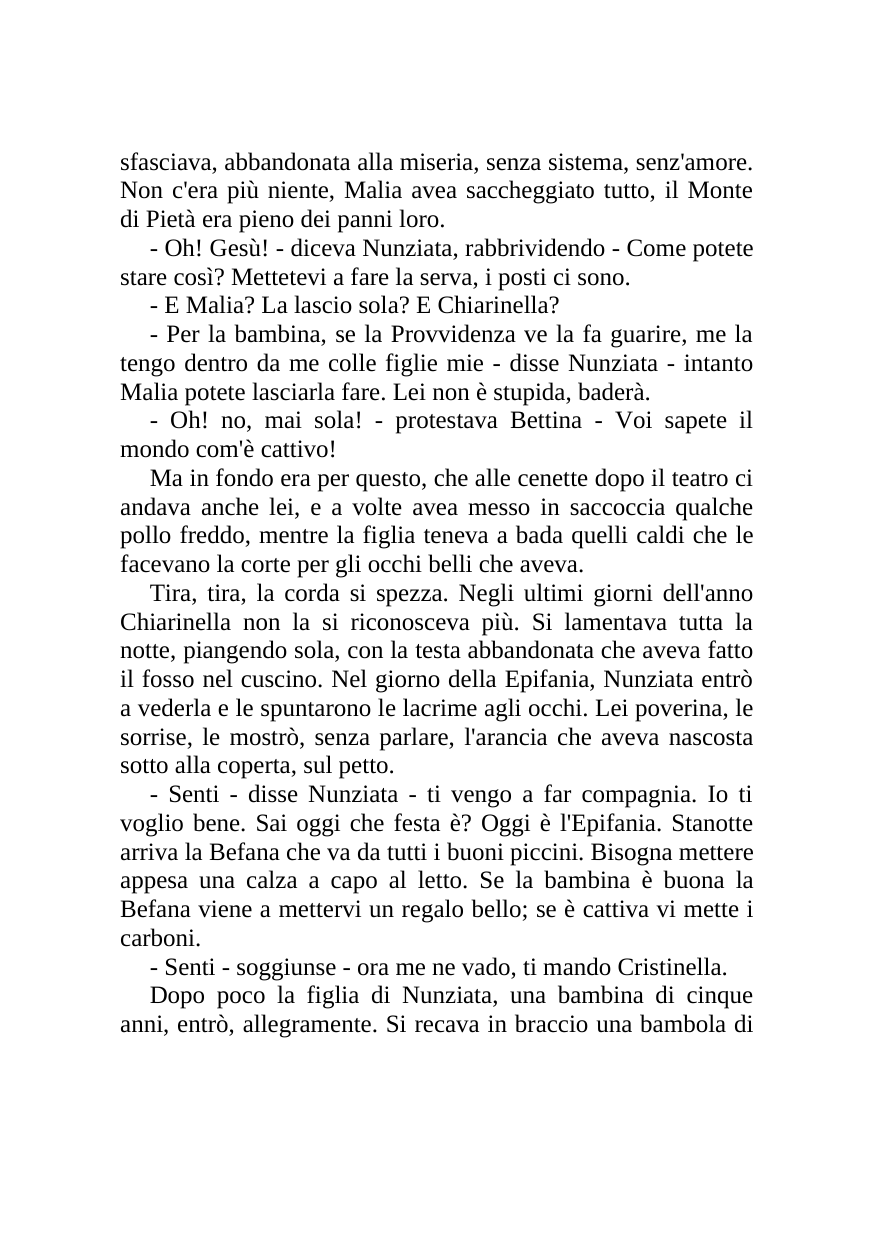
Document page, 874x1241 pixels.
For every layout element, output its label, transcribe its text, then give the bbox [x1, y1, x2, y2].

text - Senti - soggiunse - ora me ne vado, ti mando Cristinella. [120, 952, 754, 981]
text - Per la bambina, se la Provvidenza ve la fa guarire, me la tengo dentro da me colle figlie mie - disse Nunziata - intanto Malia potete lasciarla fare. Lei non è stupida, baderà. [120, 319, 754, 406]
text Ma in fondo era per questo, che alle cenette dopo il teatro ci andava anche lei, e a volte avea messo in saccoccia qualche pollo freddo, mentre la figlia teneva a bada quelli caldi che le facevano la corte per gli occhi belli che aveva. [120, 463, 754, 578]
text - Senti - disse Nunziata - ti vengo a far compagnia. Io ti voglio bene. Sai oggi che festa è? Oggi è l'Epifania. Stanotte arriva la Befana che va da tutti i buoni piccini. Bisogna mettere appesa una calza a capo al letto. Se la bambina è buona la Befana viene a mettervi un regalo bello; se è cattiva vi mette i carboni. [120, 779, 754, 952]
text - Oh! no, mai sola! - protestava Bettina - Voi sapete il mondo com'è cattivo! [120, 406, 754, 463]
text sfasciava, abbandonata alla miseria, senza sistema, senz'amore. Non c'era più niente, Malia avea saccheggiato tutto, il Monte di Pietà era pieno dei panni loro. [120, 147, 754, 233]
text Dopo poco la figlia di Nunziata, una bambina di cinque anni, entrò, allegramente. Si recava in braccio una bambola di [120, 981, 754, 1038]
text Tira, tira, la corda si spezza. Negli ultimi giorni dell'anno Chiarinella non la si riconosceva più. Si lamentava tutta la notte, piangendo sola, con la testa abbandonata che aveva fatto il fosso nel cuscino. Nel giorno della Epifania, Nunziata entrò a vederla e le spuntarono le lacrime agli occhi. Lei poverina, le sorrise, le mostrò, senza parlare, l'arancia che aveva nascosta sotto alla coperta, sul petto. [120, 578, 754, 779]
text - Oh! Gesù! - diceva Nunziata, rabbrividendo - Come potete stare così? Mettetevi a fare la serva, i posti ci sono. [120, 233, 754, 291]
text - E Malia? La lascio sola? E Chiarinella? [120, 291, 754, 319]
